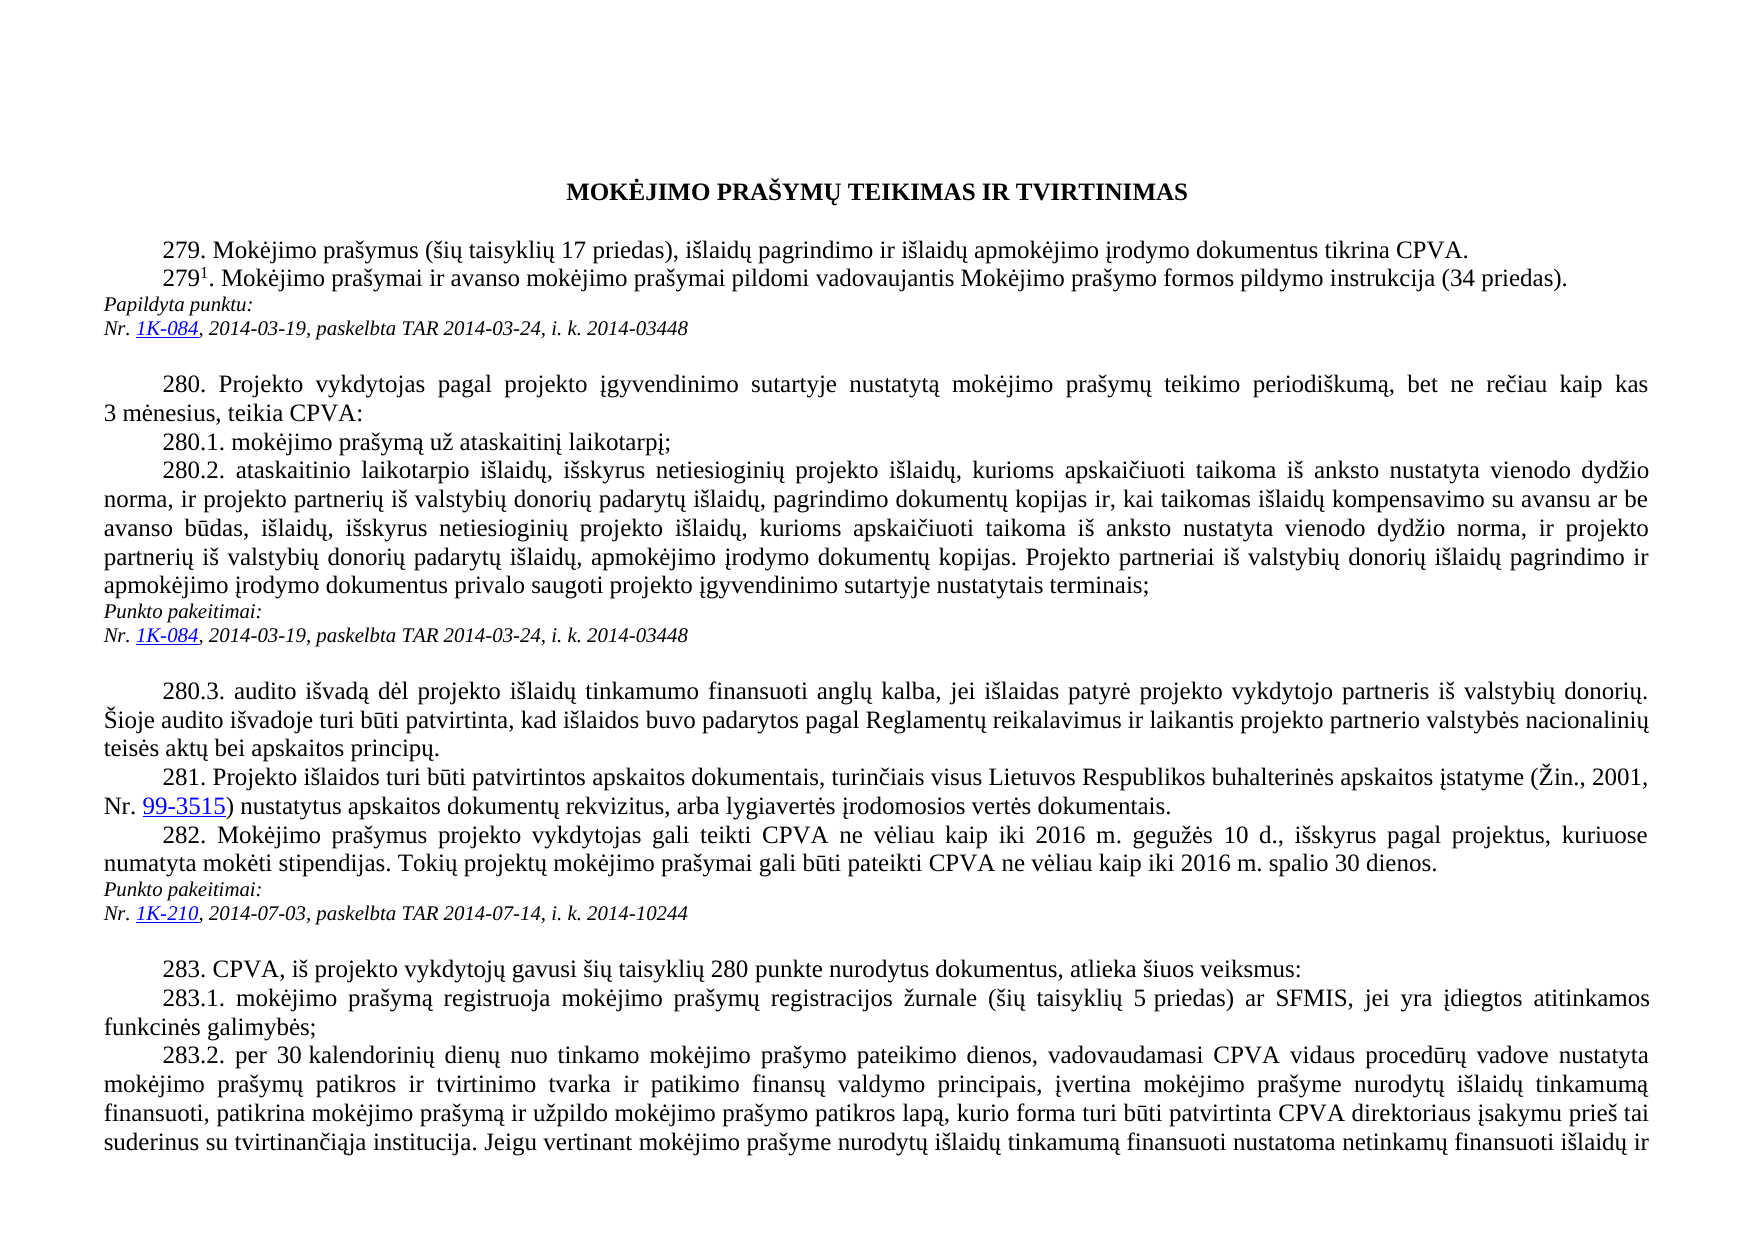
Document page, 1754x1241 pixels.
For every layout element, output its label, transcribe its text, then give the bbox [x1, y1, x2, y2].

text 281. Projekto išlaidos turi būti patvirtintos apskaitos dokumentais, turinčiais visus Lietuvos Respublikos buhalterinės apskaitos įstatyme (Žin., 2001, Nr. 99-3515) nustatytus apskaitos dokumentų rekvizitus, arba lygiavertės įrodomosios vertės dokumentais. [103, 762, 1651, 820]
text 283. CPVA, iš projekto vykdytojų gavusi šių taisyklių 280 punkte nurodytus dokumentus, atlieka šiuos veiksmus: [103, 954, 1651, 983]
text 283.1. mokėjimo prašymą registruoja mokėjimo prašymų registracijos žurnale (šių taisyklių 5 priedas) ar SFMIS, jei yra įdiegtos atitinkamos funkcinės galimybės; [103, 983, 1651, 1040]
text 280.1. mokėjimo prašymą už ataskaitinį laikotarpį; [103, 427, 1651, 455]
text 280.3. audito išvadą dėl projekto išlaidų tinkamumo finansuoti anglų kalba, jei išlaidas patyrė projekto vykdytojo partneris iš valstybių donorių. Šioje audito išvadoje turi būti patvirtinta, kad išlaidos buvo padarytos pagal Reglamentų reikalavimus ir laikantis projekto partnerio valstybės nacionalinių teisės aktų bei apskaitos principų. [103, 676, 1651, 762]
text 280.2. ataskaitinio laikotarpio išlaidų, išskyrus netiesioginių projekto išlaidų, kurioms apskaičiuoti taikoma iš anksto nustatyta vienodo dydžio norma, ir projekto partnerių iš valstybių donorių padarytų išlaidų, pagrindimo dokumentų kopijas ir, kai taikomas išlaidų kompensavimo su avansu ar be avanso būdas, išlaidų, išskyrus netiesioginių projekto išlaidų, kurioms apskaičiuoti taikoma iš anksto nustatyta vienodo dydžio norma, ir projekto partnerių iš valstybių donorių padarytų išlaidų, apmokėjimo įrodymo dokumentų kopijas. Projekto partneriai iš valstybių donorių išlaidų pagrindimo ir apmokėjimo įrodymo dokumentus privalo saugoti projekto įgyvendinimo sutartyje nustatytais terminais; [103, 455, 1651, 599]
text 282. Mokėjimo prašymus projekto vykdytojas gali teikti CPVA ne vėliau kaip iki 2016 m. gegužės 10 d., išskyrus pagal projektus, kuriuose numatyta mokėti stipendijas. Tokių projektų mokėjimo prašymai gali būti pateikti CPVA ne vėliau kaip iki 2016 m. spalio 30 dienos. [103, 820, 1651, 877]
text Nr. 1K-084, 2014-03-19, paskelbta TAR 2014-03-24, i. k. 2014-03448 [103, 316, 1651, 340]
text MOKĖJIMO PRAŠYMŲ TEIKIMAS IR TVIRTINIMAS [103, 177, 1651, 206]
text 279. Mokėjimo prašymus (šių taisyklių 17 priedas), išlaidų pagrindimo ir išlaidų apmokėjimo įrodymo dokumentus tikrina CPVA. [103, 235, 1651, 263]
text Papildyta punktu: [103, 292, 1651, 316]
text Nr. 1K-084, 2014-03-19, paskelbta TAR 2014-03-24, i. k. 2014-03448 [103, 623, 1651, 647]
text Punkto pakeitimai: [103, 599, 1651, 623]
text Nr. 1K-210, 2014-07-03, paskelbta TAR 2014-07-14, i. k. 2014-10244 [103, 901, 1651, 925]
text 283.2. per 30 kalendorinių dienų nuo tinkamo mokėjimo prašymo pateikimo dienos, vadovaudamasi CPVA vidaus procedūrų vadove nustatyta mokėjimo prašymų patikros ir tvirtinimo tvarka ir patikimo finansų valdymo principais, įvertina mokėjimo prašyme nurodytų išlaidų tinkamumą finansuoti, patikrina mokėjimo prašymą ir užpildo mokėjimo prašymo patikros lapą, kurio forma turi būti patvirtinta CPVA direktoriaus įsakymu prieš tai suderinus su tvirtinančiąja institucija. Jeigu vertinant mokėjimo prašyme nurodytų išlaidų tinkamumą finansuoti nustatoma netinkamų finansuoti išlaidų ir [103, 1040, 1651, 1155]
text 280. Projekto vykdytojas pagal projekto įgyvendinimo sutartyje nustatytą mokėjimo prašymų teikimo periodiškumą, bet ne rečiau kaip kas 3 mėnesius, teikia CPVA: [103, 369, 1651, 427]
text 2791. Mokėjimo prašymai ir avanso mokėjimo prašymai pildomi vadovaujantis Mokėjimo prašymo formos pildymo instrukcija (34 priedas). [103, 263, 1651, 292]
text Punkto pakeitimai: [103, 877, 1651, 901]
